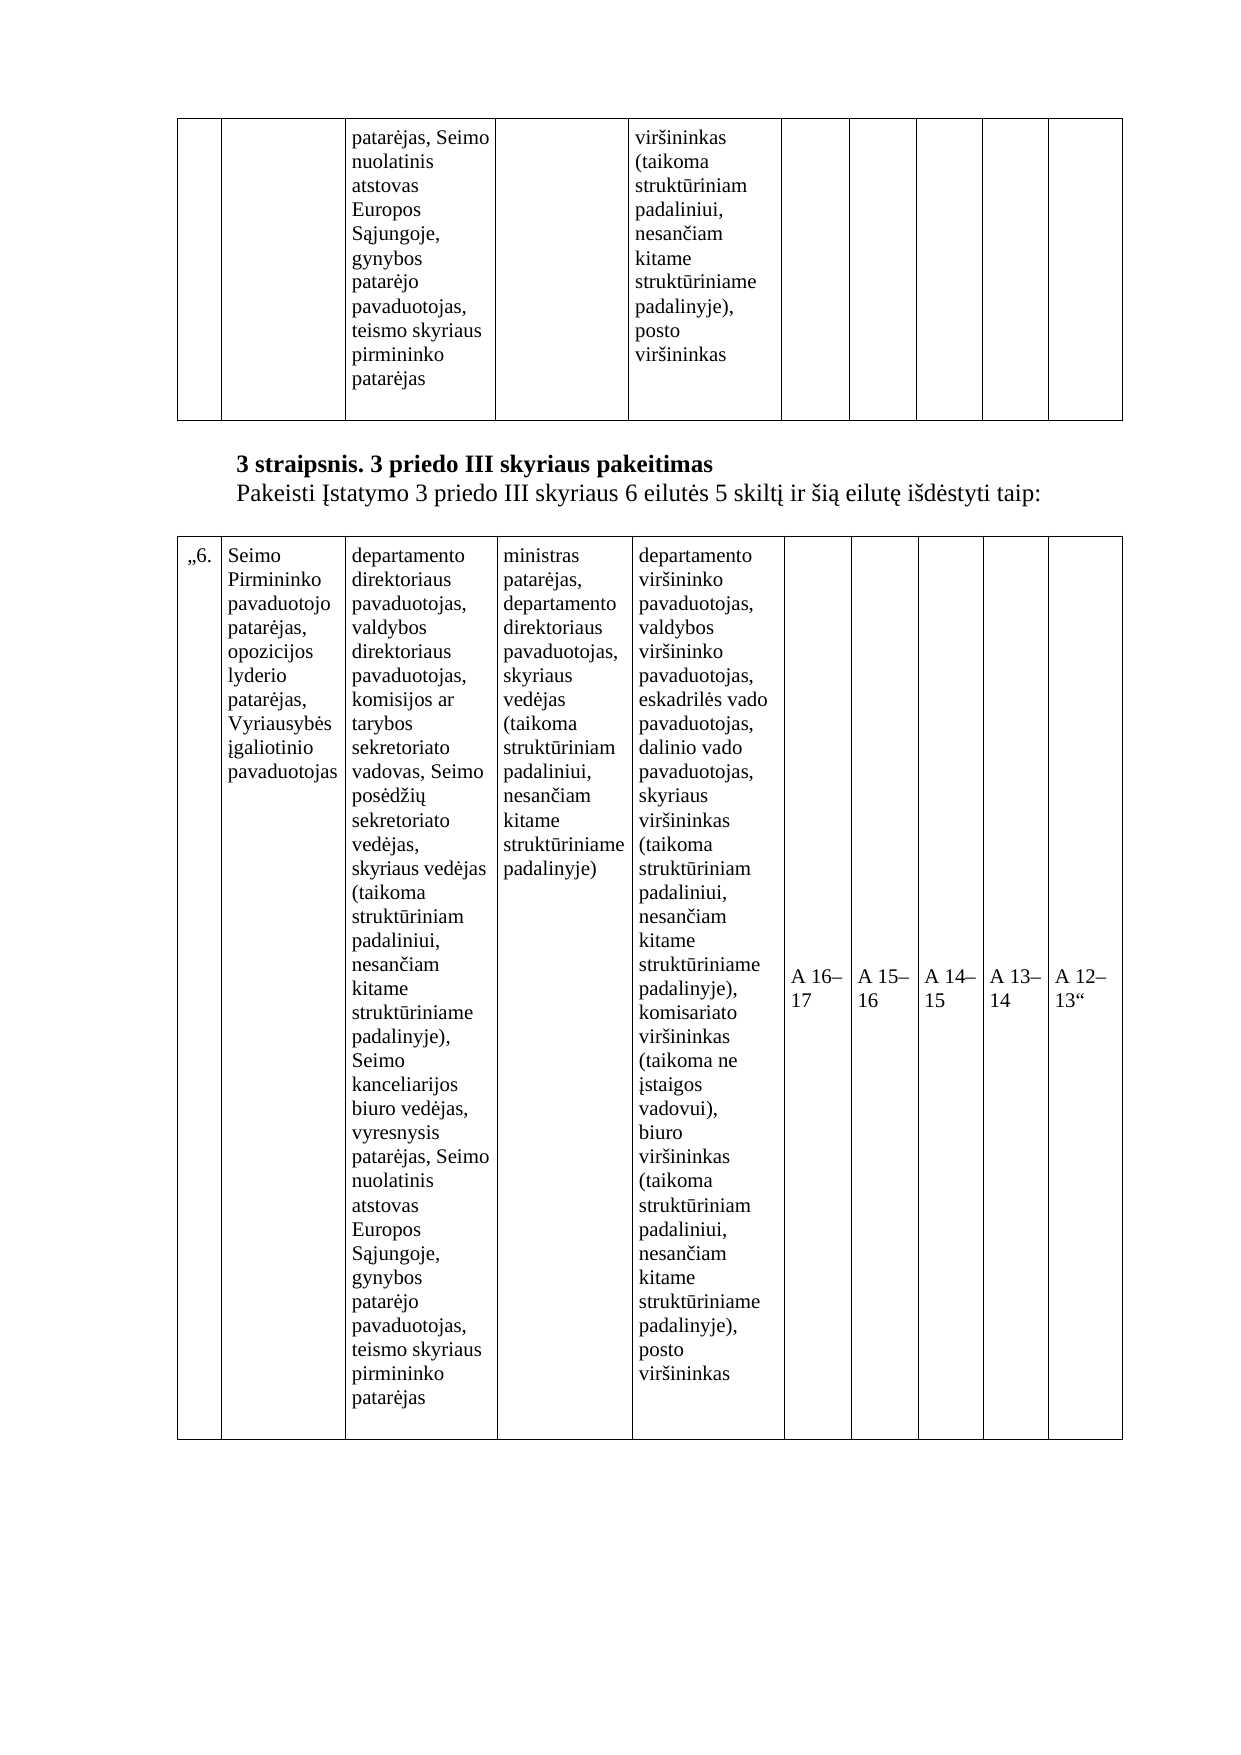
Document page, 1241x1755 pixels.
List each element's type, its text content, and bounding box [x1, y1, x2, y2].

table_header ministras patarėjas, departamento direktoriaus pavaduotojas, skyriaus vedėjas (taikoma struktūriniam padaliniui, nesančiam kitame struktūriniame padalinyje) [498, 537, 632, 1439]
table_header departamento direktoriaus pavaduotojas, valdybos direktoriaus pavaduotojas, komisijos ar tarybos sekretoriato vadovas, Seimo posėdžių sekretoriato vedėjas, skyriaus vedėjas (taikoma struktūriniam padaliniui, nesančiam kitame struktūriniame padalinyje), Seimo kanceliarijos biuro vedėjas, vyresnysis patarėjas, Seimo nuolatinis atstovas Europos Sąjungoje, gynybos patarėjo pavaduotojas, teismo skyriaus pirmininko patarėjas [346, 537, 497, 1439]
text Pakeisti Įstatymo 3 priedo III skyriaus 6 eilutės 5 skiltį ir šią eilutę išdėstyti taip: [177, 478, 1122, 507]
table_header patarėjas, Seimo nuolatinis atstovas Europos Sąjungoje, gynybos patarėjo pavaduotojas, teismo skyriaus pirmininko patarėjas [346, 119, 495, 420]
table_header A 12–13“ [1049, 537, 1122, 1439]
table_header „6. [178, 537, 221, 1439]
text 3 straipsnis. 3 priedo III skyriaus pakeitimas [177, 449, 1122, 478]
table_header [917, 119, 982, 420]
table_header A 16–17 [785, 537, 851, 1439]
table_header [782, 119, 849, 420]
table_header Seimo Pirmininko pavaduotojo patarėjas, opozicijos lyderio patarėjas, Vyriausybės įgaliotinio pavaduotojas [222, 537, 345, 1439]
table_header departamento viršininko pavaduotojas, valdybos viršininko pavaduotojas, eskadrilės vado pavaduotojas, dalinio vado pavaduotojas, skyriaus viršininkas (taikoma struktūriniam padaliniui, nesančiam kitame struktūriniame padalinyje), komisariato viršininkas (taikoma ne įstaigos vadovui), biuro viršininkas (taikoma struktūriniam padaliniui, nesančiam kitame struktūriniame padalinyje), posto viršininkas [633, 537, 784, 1439]
table_header A 13–14 [984, 537, 1048, 1439]
table_header [850, 119, 916, 420]
table_header [496, 119, 628, 420]
table_header viršininkas (taikoma struktūriniam padaliniui, nesančiam kitame struktūriniame padalinyje), posto viršininkas [629, 119, 781, 420]
table_header [983, 119, 1048, 420]
table_header A 14–15 [919, 537, 983, 1439]
table_header A 15–16 [852, 537, 918, 1439]
table_header [178, 119, 221, 420]
table_header [1049, 119, 1122, 420]
table_header [222, 119, 345, 420]
